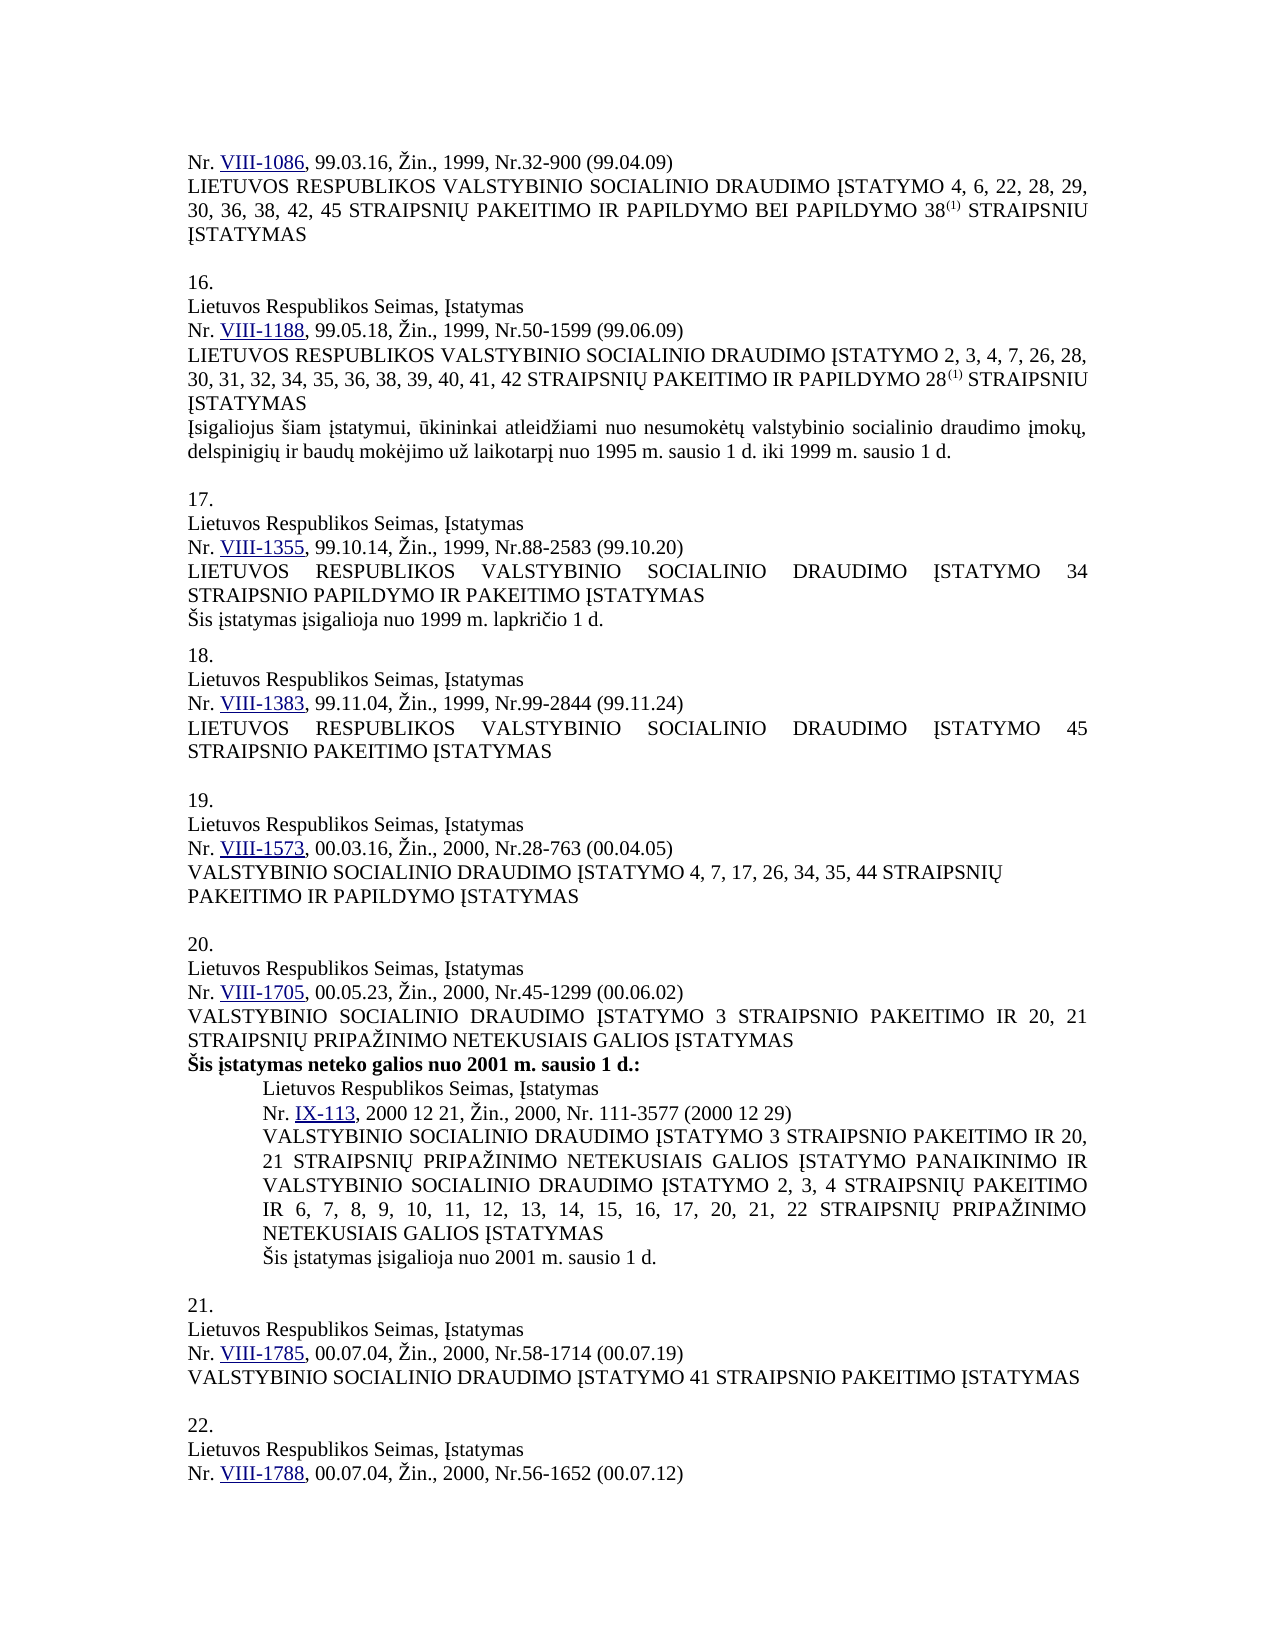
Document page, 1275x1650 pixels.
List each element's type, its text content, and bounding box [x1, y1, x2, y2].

text 22. [187, 1413, 1088, 1437]
text Nr. VIII-1086, 99.03.16, Žin., 1999, Nr.32-900 (99.04.09) [187, 150, 1088, 174]
text 16. [187, 270, 1088, 294]
text VALSTYBINIO SOCIALINIO DRAUDIMO ĮSTATYMO 4, 7, 17, 26, 34, 35, 44 STRAIPSNIŲ PAKEITIMO IR PAPILDYMO ĮSTATYMAS [187, 860, 1088, 908]
text Nr. VIII-1705, 00.05.23, Žin., 2000, Nr.45-1299 (00.06.02) [187, 980, 1088, 1004]
text Šis įstatymas įsigalioja nuo 2001 m. sausio 1 d. [187, 1245, 1088, 1269]
text Lietuvos Respublikos Seimas, Įstatymas [187, 956, 1088, 980]
text Lietuvos Respublikos Seimas, Įstatymas [187, 667, 1088, 691]
text LIETUVOS RESPUBLIKOS VALSTYBINIO SOCIALINIO DRAUDIMO ĮSTATYMO 4, 6, 22, 28, 29, 30, 36, 38, 42, 45 STRAIPSNIŲ PAKEITIMO IR PAPILDYMO BEI PAPILDYMO 38(1) STRAIPSNIU ĮSTATYMAS [187, 174, 1088, 246]
text Nr. VIII-1355, 99.10.14, Žin., 1999, Nr.88-2583 (99.10.20) [187, 535, 1088, 559]
text 20. [187, 932, 1088, 956]
text 21. [187, 1293, 1088, 1317]
text LIETUVOS RESPUBLIKOS VALSTYBINIO SOCIALINIO DRAUDIMO ĮSTATYMO 34 STRAIPSNIO PAPILDYMO IR PAKEITIMO ĮSTATYMAS [187, 559, 1088, 607]
text VALSTYBINIO SOCIALINIO DRAUDIMO ĮSTATYMO 3 STRAIPSNIO PAKEITIMO IR 20, 21 STRAIPSNIŲ PRIPAŽINIMO NETEKUSIAIS GALIOS ĮSTATYMAS [187, 1004, 1088, 1052]
text VALSTYBINIO SOCIALINIO DRAUDIMO ĮSTATYMO 41 STRAIPSNIO PAKEITIMO ĮSTATYMAS [187, 1365, 1088, 1389]
text Lietuvos Respublikos Seimas, Įstatymas [187, 511, 1088, 535]
text 19. [187, 788, 1088, 812]
text Nr. VIII-1573, 00.03.16, Žin., 2000, Nr.28-763 (00.04.05) [187, 836, 1088, 860]
text VALSTYBINIO SOCIALINIO DRAUDIMO ĮSTATYMO 3 STRAIPSNIO PAKEITIMO IR 20, 21 STRAIPSNIŲ PRIPAŽINIMO NETEKUSIAIS GALIOS ĮSTATYMO PANAIKINIMO IR VALSTYBINIO SOCIALINIO DRAUDIMO ĮSTATYMO 2, 3, 4 STRAIPSNIŲ PAKEITIMO IR 6, 7, 8, 9, 10, 11, 12, 13, 14, 15, 16, 17, 20, 21, 22 STRAIPSNIŲ PRIPAŽINIMO NETEKUSIAIS GALIOS ĮSTATYMAS [262, 1124, 1088, 1245]
text Lietuvos Respublikos Seimas, Įstatymas [187, 1437, 1088, 1461]
text Lietuvos Respublikos Seimas, Įstatymas [187, 812, 1088, 836]
text Nr. VIII-1788, 00.07.04, Žin., 2000, Nr.56-1652 (00.07.12) [187, 1461, 1088, 1485]
text Nr. VIII-1188, 99.05.18, Žin., 1999, Nr.50-1599 (99.06.09) [187, 318, 1088, 342]
text Nr. IX-113, 2000 12 21, Žin., 2000, Nr. 111-3577 (2000 12 29) [187, 1100, 1088, 1124]
text Lietuvos Respublikos Seimas, Įstatymas [187, 294, 1088, 318]
text LIETUVOS RESPUBLIKOS VALSTYBINIO SOCIALINIO DRAUDIMO ĮSTATYMO 45 STRAIPSNIO PAKEITIMO ĮSTATYMAS [187, 715, 1088, 763]
text Nr. VIII-1785, 00.07.04, Žin., 2000, Nr.58-1714 (00.07.19) [187, 1341, 1088, 1365]
text Lietuvos Respublikos Seimas, Įstatymas [187, 1076, 1088, 1100]
text 18. [187, 643, 1088, 667]
text Nr. VIII-1383, 99.11.04, Žin., 1999, Nr.99-2844 (99.11.24) [187, 691, 1088, 715]
text 17. [187, 487, 1088, 511]
text LIETUVOS RESPUBLIKOS VALSTYBINIO SOCIALINIO DRAUDIMO ĮSTATYMO 2, 3, 4, 7, 26, 28, 30, 31, 32, 34, 35, 36, 38, 39, 40, 41, 42 STRAIPSNIŲ PAKEITIMO IR PAPILDYMO 28(1) STRAIPSNIU ĮSTATYMAS [187, 342, 1088, 415]
text Šis įstatymas įsigalioja nuo 1999 m. lapkričio 1 d. [187, 607, 1088, 631]
text Įsigaliojus šiam įstatymui, ūkininkai atleidžiami nuo nesumokėtų valstybinio socialinio draudimo įmokų, delspinigių ir baudų mokėjimo už laikotarpį nuo 1995 m. sausio 1 d. iki 1999 m. sausio 1 d. [187, 415, 1088, 463]
text Lietuvos Respublikos Seimas, Įstatymas [187, 1317, 1088, 1341]
text Šis įstatymas neteko galios nuo 2001 m. sausio 1 d.: [187, 1052, 1088, 1076]
